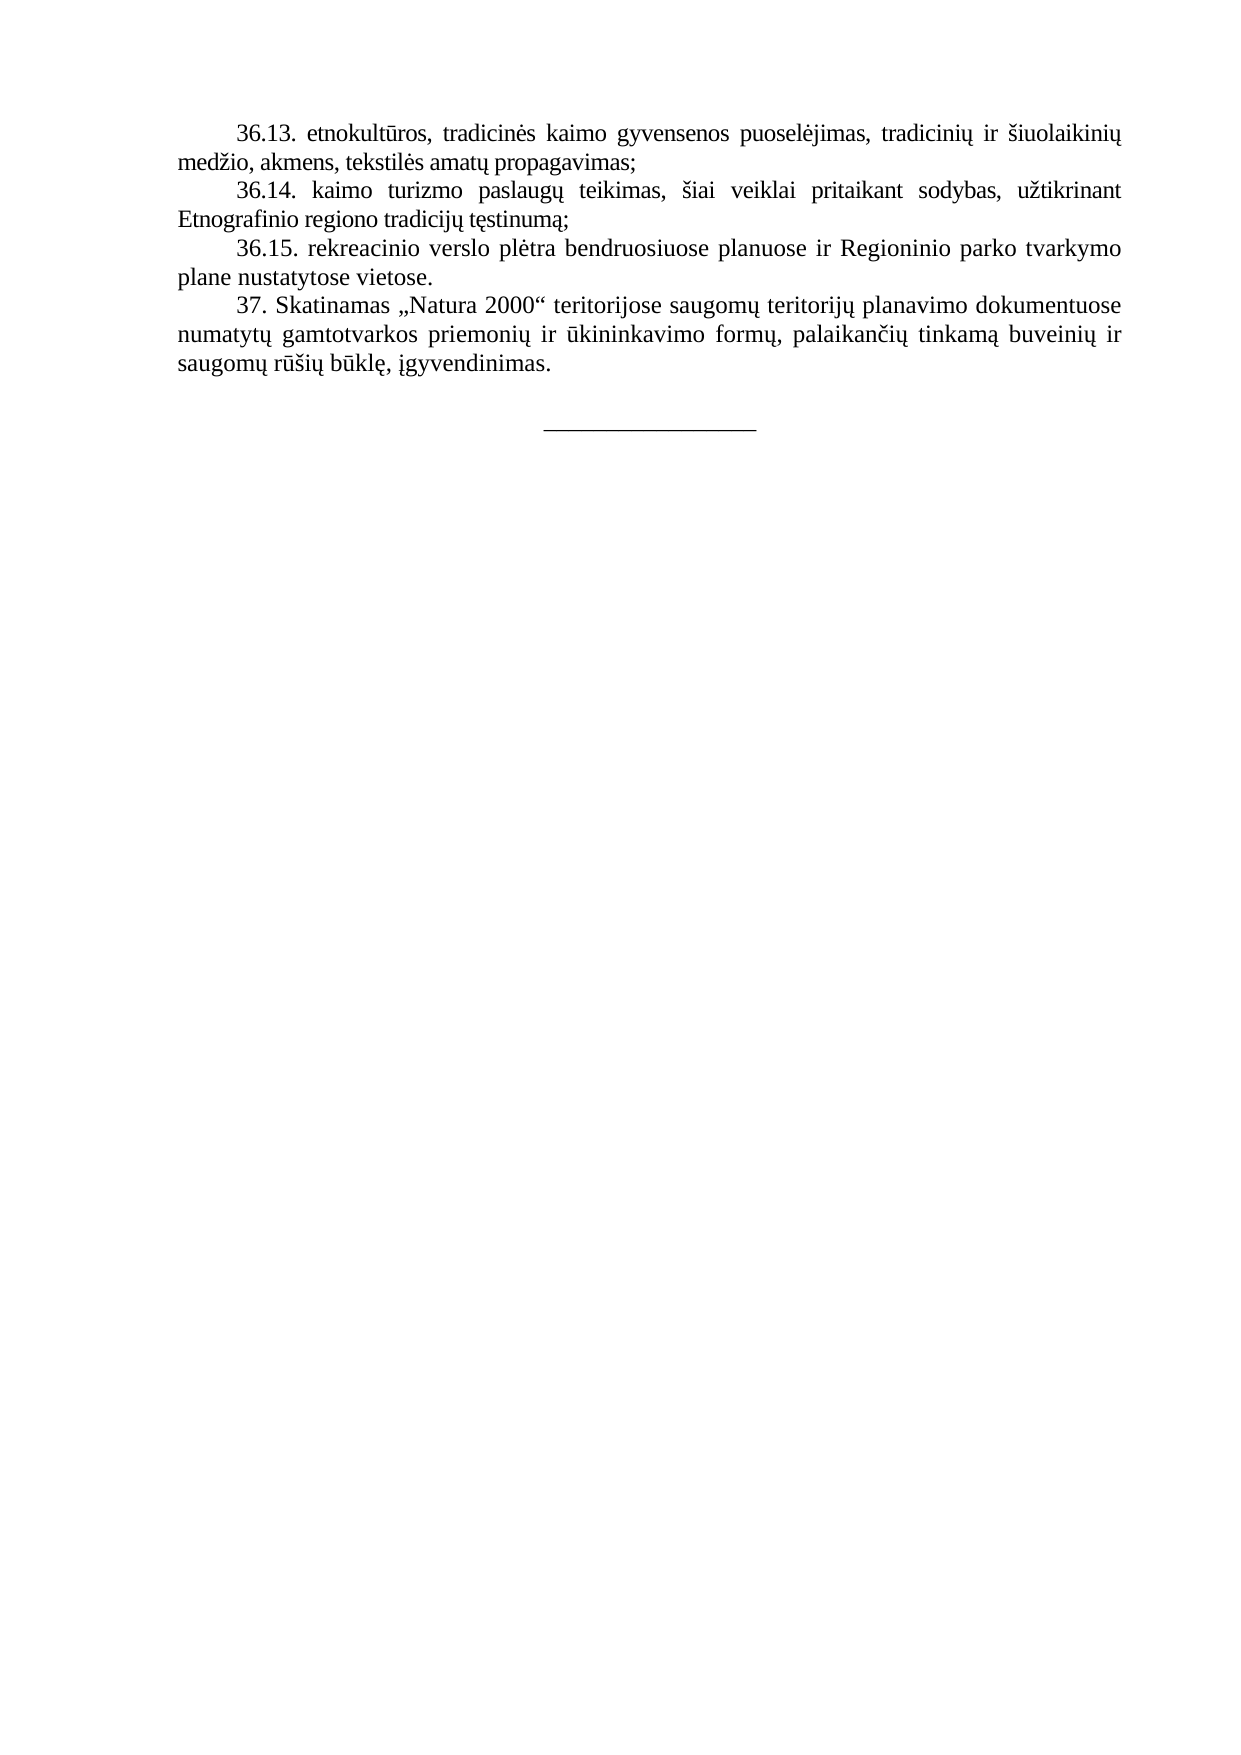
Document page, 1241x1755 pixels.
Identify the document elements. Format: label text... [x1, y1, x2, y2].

text _________________ [177, 406, 1122, 434]
text 37. Skatinamas „Natura 2000“ teritorijose saugomų teritorijų planavimo dokumentuose numatytų gamtotvarkos priemonių ir ūkininkavimo formų, palaikančių tinkamą buveinių ir saugomų rūšių būklę, įgyvendinimas. [177, 291, 1122, 377]
text 36.14. kaimo turizmo paslaugų teikimas, šiai veiklai pritaikant sodybas, užtikrinant Etnografinio regiono tradicijų tęstinumą; [177, 176, 1122, 233]
text 36.13. etnokultūros, tradicinės kaimo gyvensenos puoselėjimas, tradicinių ir šiuolaikinių medžio, akmens, tekstilės amatų propagavimas; [177, 118, 1122, 176]
text 36.15. rekreacinio verslo plėtra bendruosiuose planuose ir Regioninio parko tvarkymo plane nustatytose vietose. [177, 233, 1122, 291]
